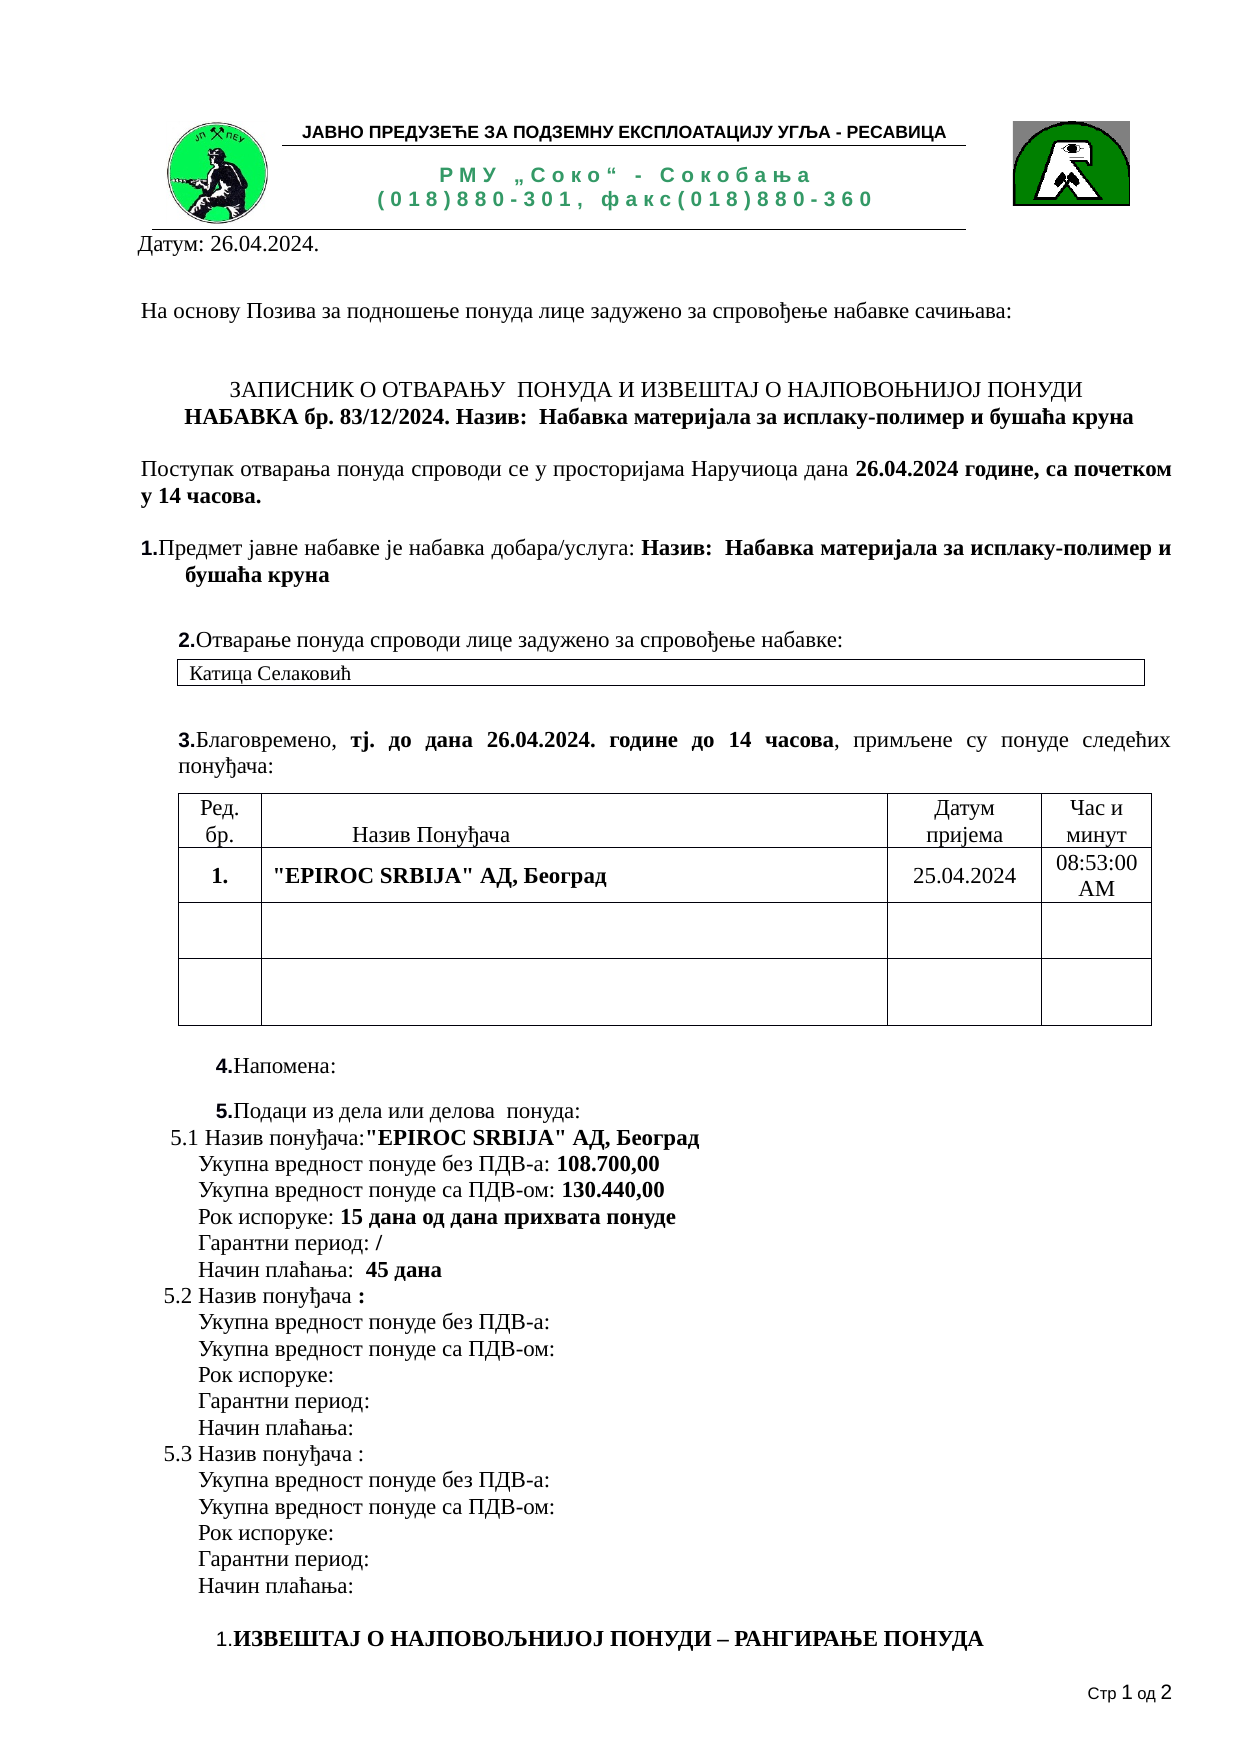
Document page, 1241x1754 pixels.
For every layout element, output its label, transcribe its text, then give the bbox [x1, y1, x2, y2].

table_cell [179, 959, 261, 1024]
table_cell [262, 959, 887, 1024]
table_cell [179, 903, 261, 957]
list Благовремено, тј. до дана 26.04.2024. године до 14 часова, примљене су понуде следећих понуђача: [178, 726, 1172, 779]
table_header ЈАВНО ПРЕДУЗЕЋЕ ЗА ПОДЗЕМНУ ЕКСПЛОАТАЦИЈУ УГЉА - РЕСАВИЦА [282, 122, 966, 144]
table_cell РМУ „Соко“ - Сокобања (018)880-301, факс(018)880-360 [282, 146, 966, 229]
text Гарантни период: [141, 1546, 1172, 1572]
text Укупна вредност понуде без ПДВ-а: 108.700,00 [141, 1150, 1172, 1177]
text Укупна вредност понуде са ПДВ-ом: 130.440,00 [141, 1177, 1172, 1203]
text Гарантни период: / [141, 1229, 1172, 1256]
table_cell [262, 903, 887, 957]
table_header Катица Селаковић [178, 660, 1144, 684]
text Рок испоруке: [141, 1519, 1172, 1546]
table_cell 08:53:00 AM [1042, 848, 1151, 902]
text ЗАПИСНИК О ОТВАРАЊУ ПОНУДА И ИЗВЕШТАЈ О НАЈПОВОЊНИЈОЈ ПОНУДИ [141, 376, 1172, 403]
text Гарантни период: [141, 1387, 1172, 1414]
table_header [966, 122, 1177, 229]
text Поступак отварања понуда спроводи се у просторијама Наручиоца дана 26.04.2024 године, са почетком у 14 часова. [141, 455, 1172, 508]
list Напомена: [216, 1052, 1172, 1078]
list Подаци из дела или делова понуда: [216, 1097, 1172, 1124]
table_header [152, 122, 282, 229]
list Отварање понуда спроводи лице задужено за спровођење набавке: [178, 626, 1172, 652]
list Предмет јавне набавке је набавка добара/услуга: Назив: Набавка материјала за исплаку-полимер и бушаћа круна [141, 534, 1172, 587]
text Начин плаћања: [141, 1572, 1172, 1598]
table_cell [1042, 903, 1151, 957]
table_cell [1042, 959, 1151, 1024]
table_cell 1. [179, 848, 261, 902]
text Рок испоруке: 15 дана од дана прихвата понуде [141, 1203, 1172, 1229]
text 5.1 Назив понуђача:"EPIROC SRBIJA" АД, Београд [170, 1124, 1172, 1150]
table_cell 25.04.2024 [888, 848, 1041, 902]
text Укупна вредност понуде са ПДВ-ом: [141, 1493, 1172, 1519]
text НАБАВКА бр. 83/12/2024. Назив: Набавка материјала за исплаку-полимер и бушаћа круна [141, 403, 1172, 429]
text Начин плаћања: [141, 1414, 1172, 1440]
text Укупна вредност понуде са ПДВ-ом: [141, 1335, 1172, 1361]
table_header Датум пријема [888, 794, 1041, 847]
text 5.3 Назив понуђача : [141, 1440, 1172, 1466]
picture [1012, 121, 1130, 206]
table_header Час и минут [1042, 794, 1151, 847]
table_cell "EPIROC SRBIJA" АД, Београд [262, 848, 887, 902]
text Рок испоруке: [141, 1361, 1172, 1387]
text Датум: 26.04.2024. [103, 230, 1174, 257]
list ИЗВЕШТАЈ О НАЈПОВОЉНИЈОЈ ПОНУДИ – РАНГИРАЊЕ ПОНУДА [216, 1624, 1172, 1651]
text 5.2 Назив понуђача : [141, 1282, 1172, 1308]
text Укупна вредност понуде без ПДВ-а: [141, 1308, 1172, 1335]
text Укупна вредност понуде без ПДВ-а: [141, 1466, 1172, 1493]
table_cell [888, 903, 1041, 957]
text Начин плаћања: 45 дана [141, 1256, 1172, 1282]
text На основу Позива за подношење понуда лице задужено за спровођење набавке сачињава: [141, 297, 1172, 324]
picture [166, 121, 268, 224]
table_cell [888, 959, 1041, 1024]
table_header Ред. бр. [179, 794, 261, 847]
table_header Назив Понуђача [262, 794, 887, 847]
